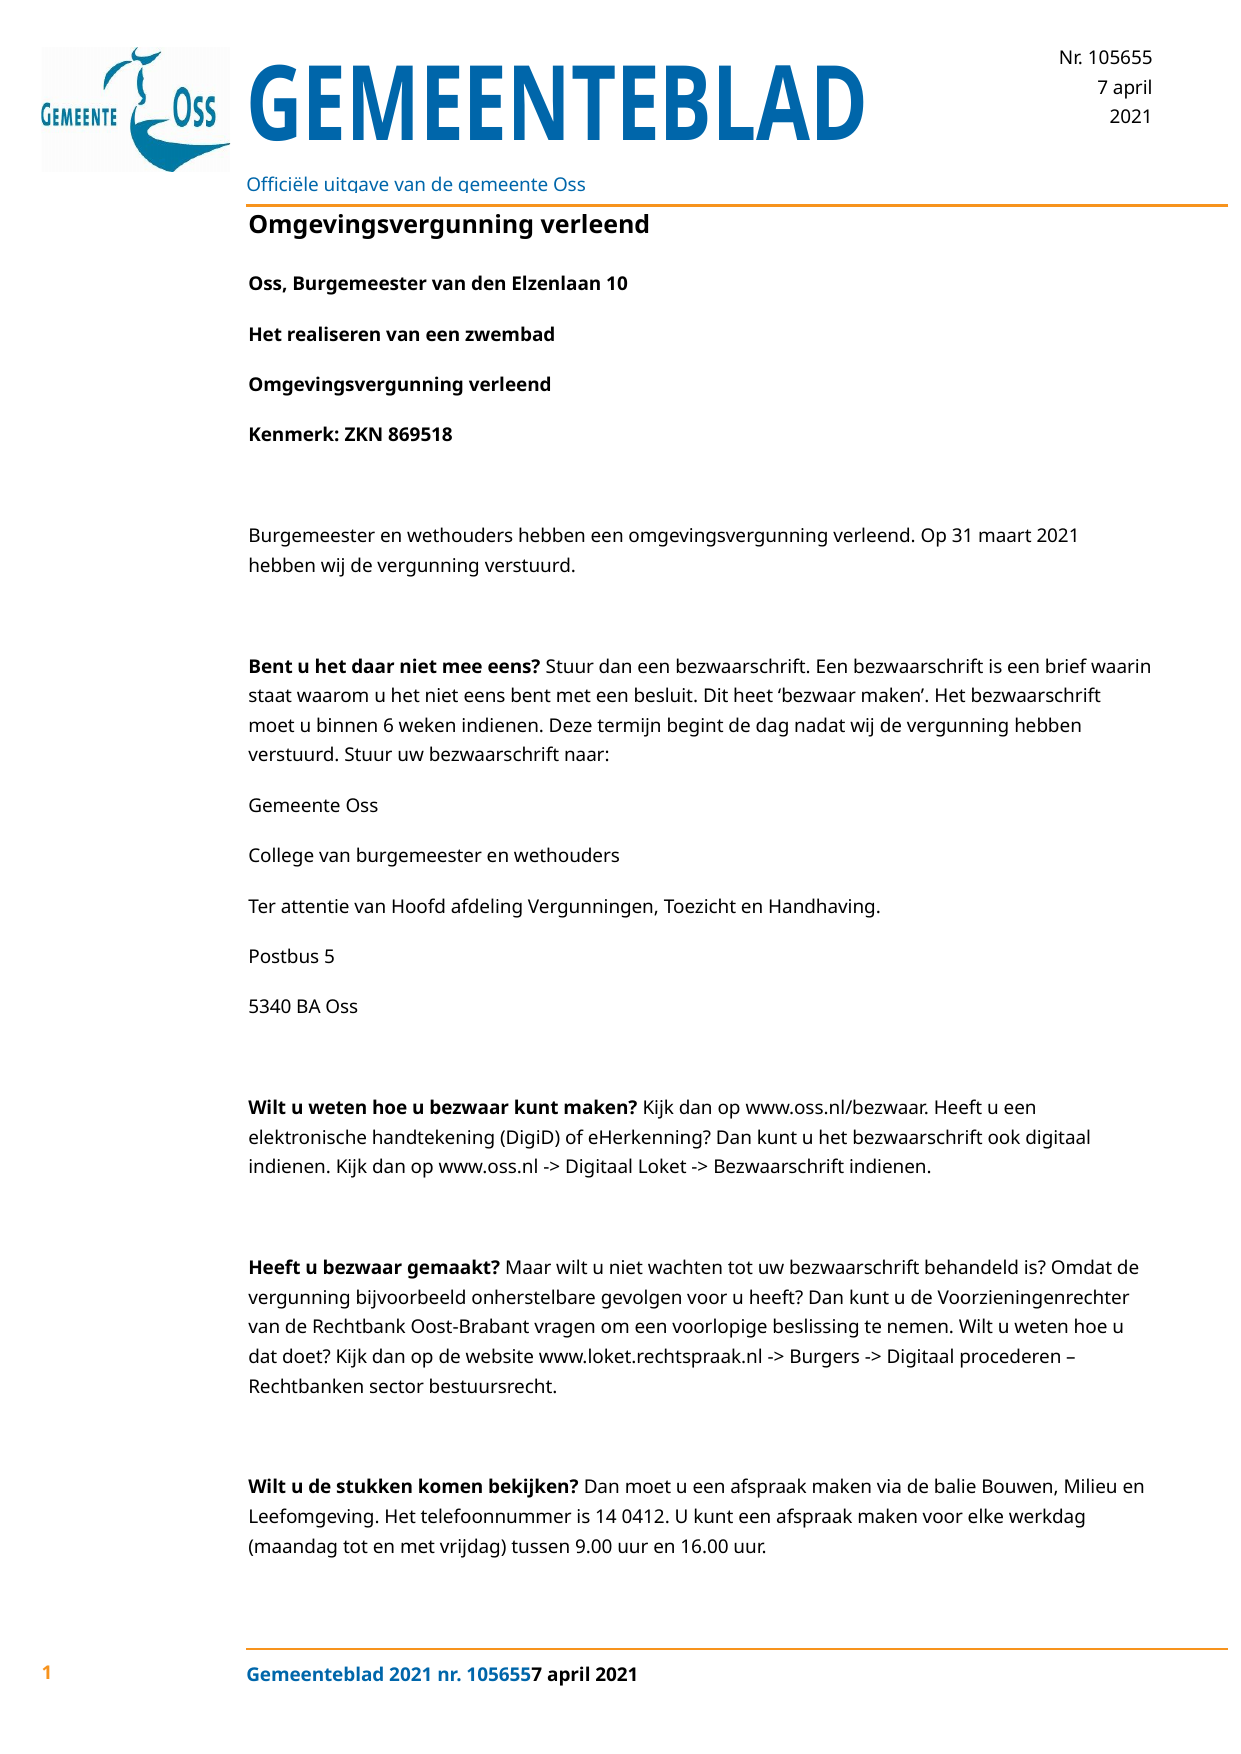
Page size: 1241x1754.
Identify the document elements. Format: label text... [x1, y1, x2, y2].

text Omgevingsvergunning verleend [248, 207, 1152, 241]
text Ter attentie van Hoofd afdeling Vergunningen, Toezicht en Handhaving. [248, 893, 1152, 918]
text Burgemeester en wethouders hebben een omgevingsvergunning verleend. Op 31 maart 2021 hebben wij de vergunning verstuurd. [248, 522, 1152, 578]
text Het realiseren van een zwembad [248, 321, 1152, 346]
text Bent u het daar niet mee eens? Stuur dan een bezwaarschrift. Een bezwaarschrift is een brief waarin staat waarom u het niet eens bent met een besluit. Dit heet ‘bezwaar maken’. Het bezwaarschrift moet u binnen 6 weken indienen. Deze termijn begint de dag nadat wij de vergunning hebben verstuurd. Stuur uw bezwaarschrift naar: [248, 653, 1152, 767]
text College van burgemeester en wethouders [248, 842, 1152, 868]
text Kenmerk: ZKN 869518 [248, 422, 1152, 447]
picture [41, 47, 231, 172]
text Postbus 5 [248, 943, 1152, 969]
text Gemeente Oss [248, 792, 1152, 818]
text Omgevingsvergunning verleend [248, 371, 1152, 397]
text Heeft u bezwaar gemaakt? Maar wilt u niet wachten tot uw bezwaarschrift behandeld is? Omdat de vergunning bijvoorbeeld onherstelbare gevolgen voor u heeft? Dan kunt u de Voorzieningenrechter van de Rechtbank Oost-Brabant vragen om een voorlopige beslissing te nemen. Wilt u weten hoe u dat doet? Kijk dan op de website www.loket.rechtspraak.nl -> Burgers -> Digitaal procederen – Rechtbanken sector bestuursrecht. [248, 1254, 1152, 1398]
text Oss, Burgemeester van den Elzenlaan 10 [248, 270, 1152, 296]
text Wilt u de stukken komen bekijken? Dan moet u een afspraak maken via de balie Bouwen, Milieu en Leefomgeving. Het telefoonnummer is 14 0412. U kunt een afspraak maken voor elke werkdag (maandag tot en met vrijdag) tussen 9.00 uur en 16.00 uur. [248, 1474, 1152, 1558]
text Wilt u weten hoe u bezwaar kunt maken? Kijk dan op www.oss.nl/bezwaar. Heeft u een elektronische handtekening (DigiD) of eHerkenning? Dan kunt u het bezwaarschrift ook digitaal indienen. Kijk dan op www.oss.nl -> Digitaal Loket -> Bezwaarschrift indienen. [248, 1094, 1152, 1179]
text 5340 BA Oss [248, 994, 1152, 1019]
